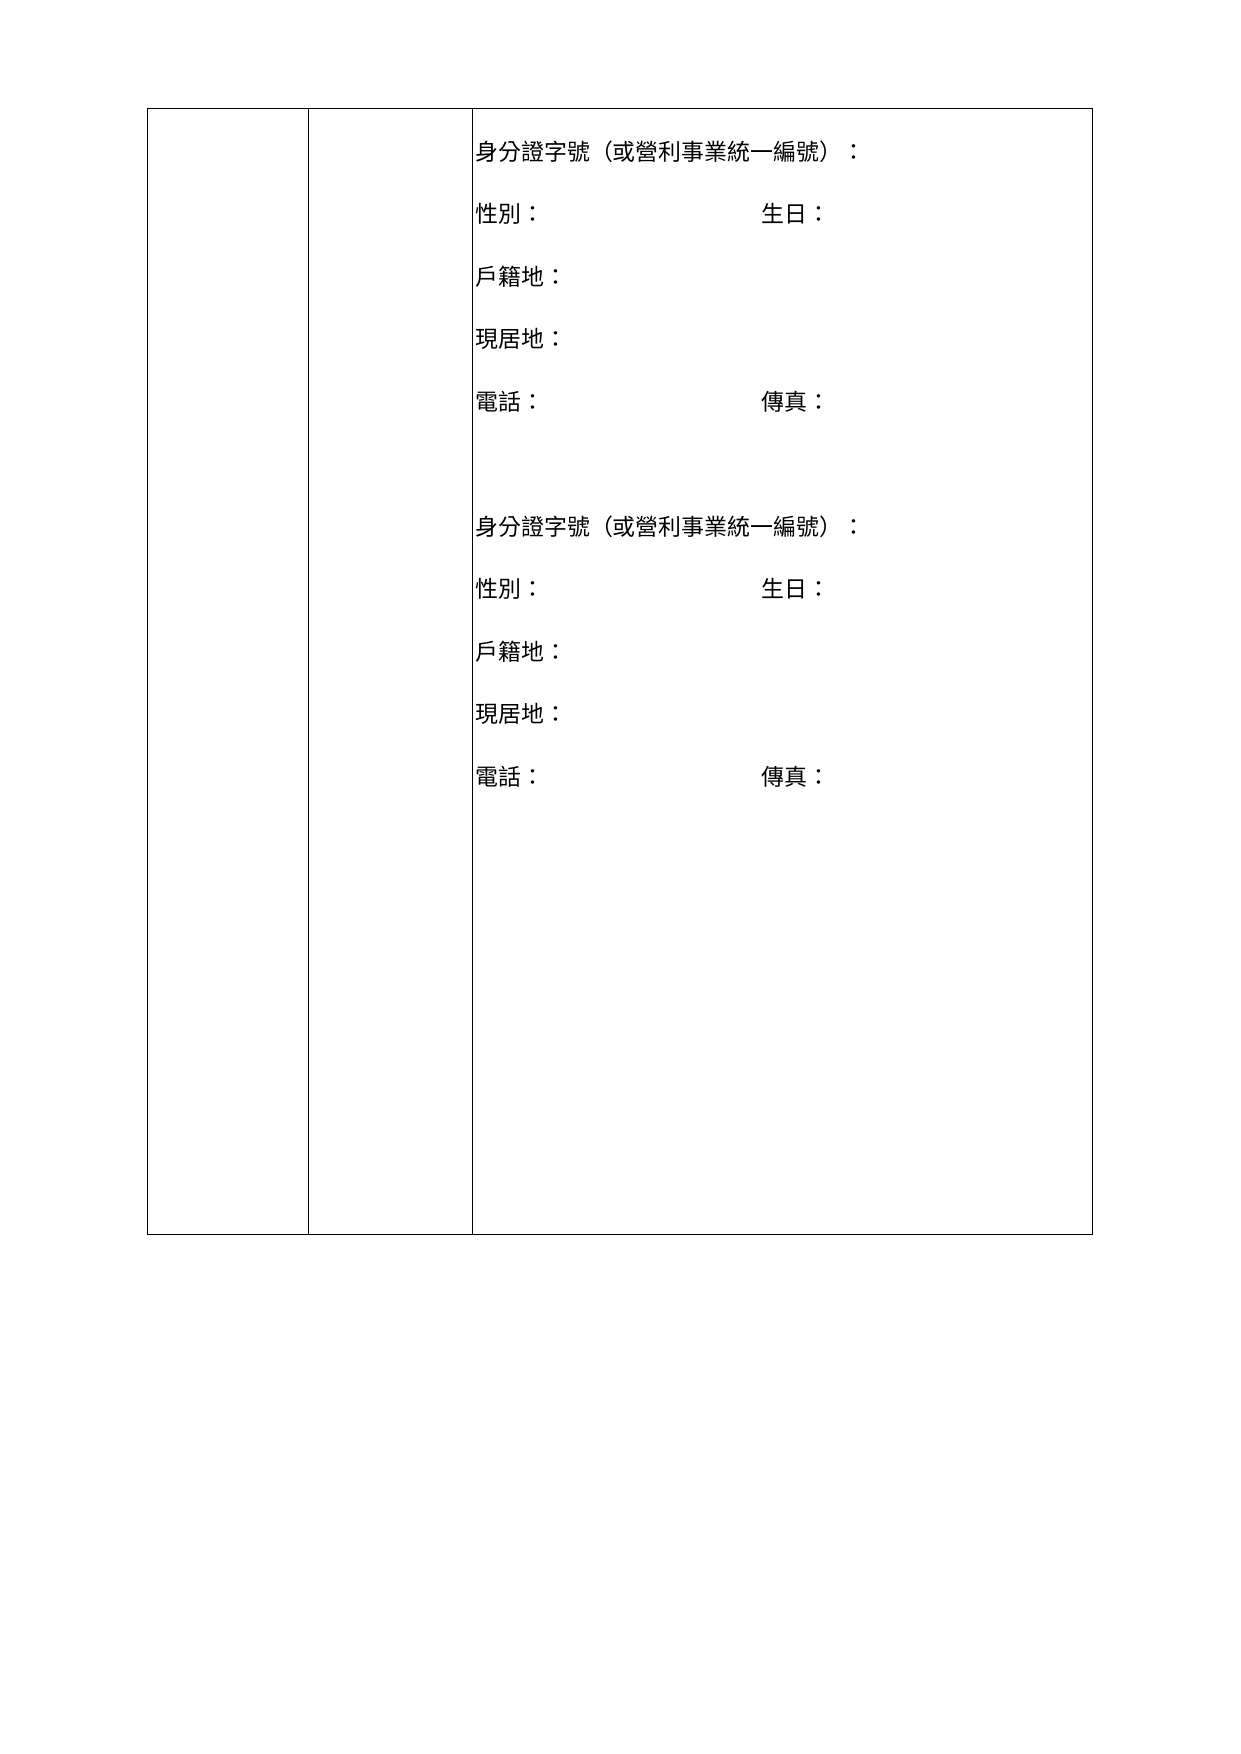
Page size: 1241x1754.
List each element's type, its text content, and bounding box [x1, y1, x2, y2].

table_cell [148, 109, 308, 1234]
table_cell 身分證字號（或營利事業統一編號）： 性別： 生日： 戶籍地： 現居地： 電話： 傳真： 身分證字號（或營利事業統一編號）： 性別： 生日： 戶籍地： 現居地： 電話： 傳真： [473, 109, 1092, 1234]
table_cell [309, 109, 472, 1234]
